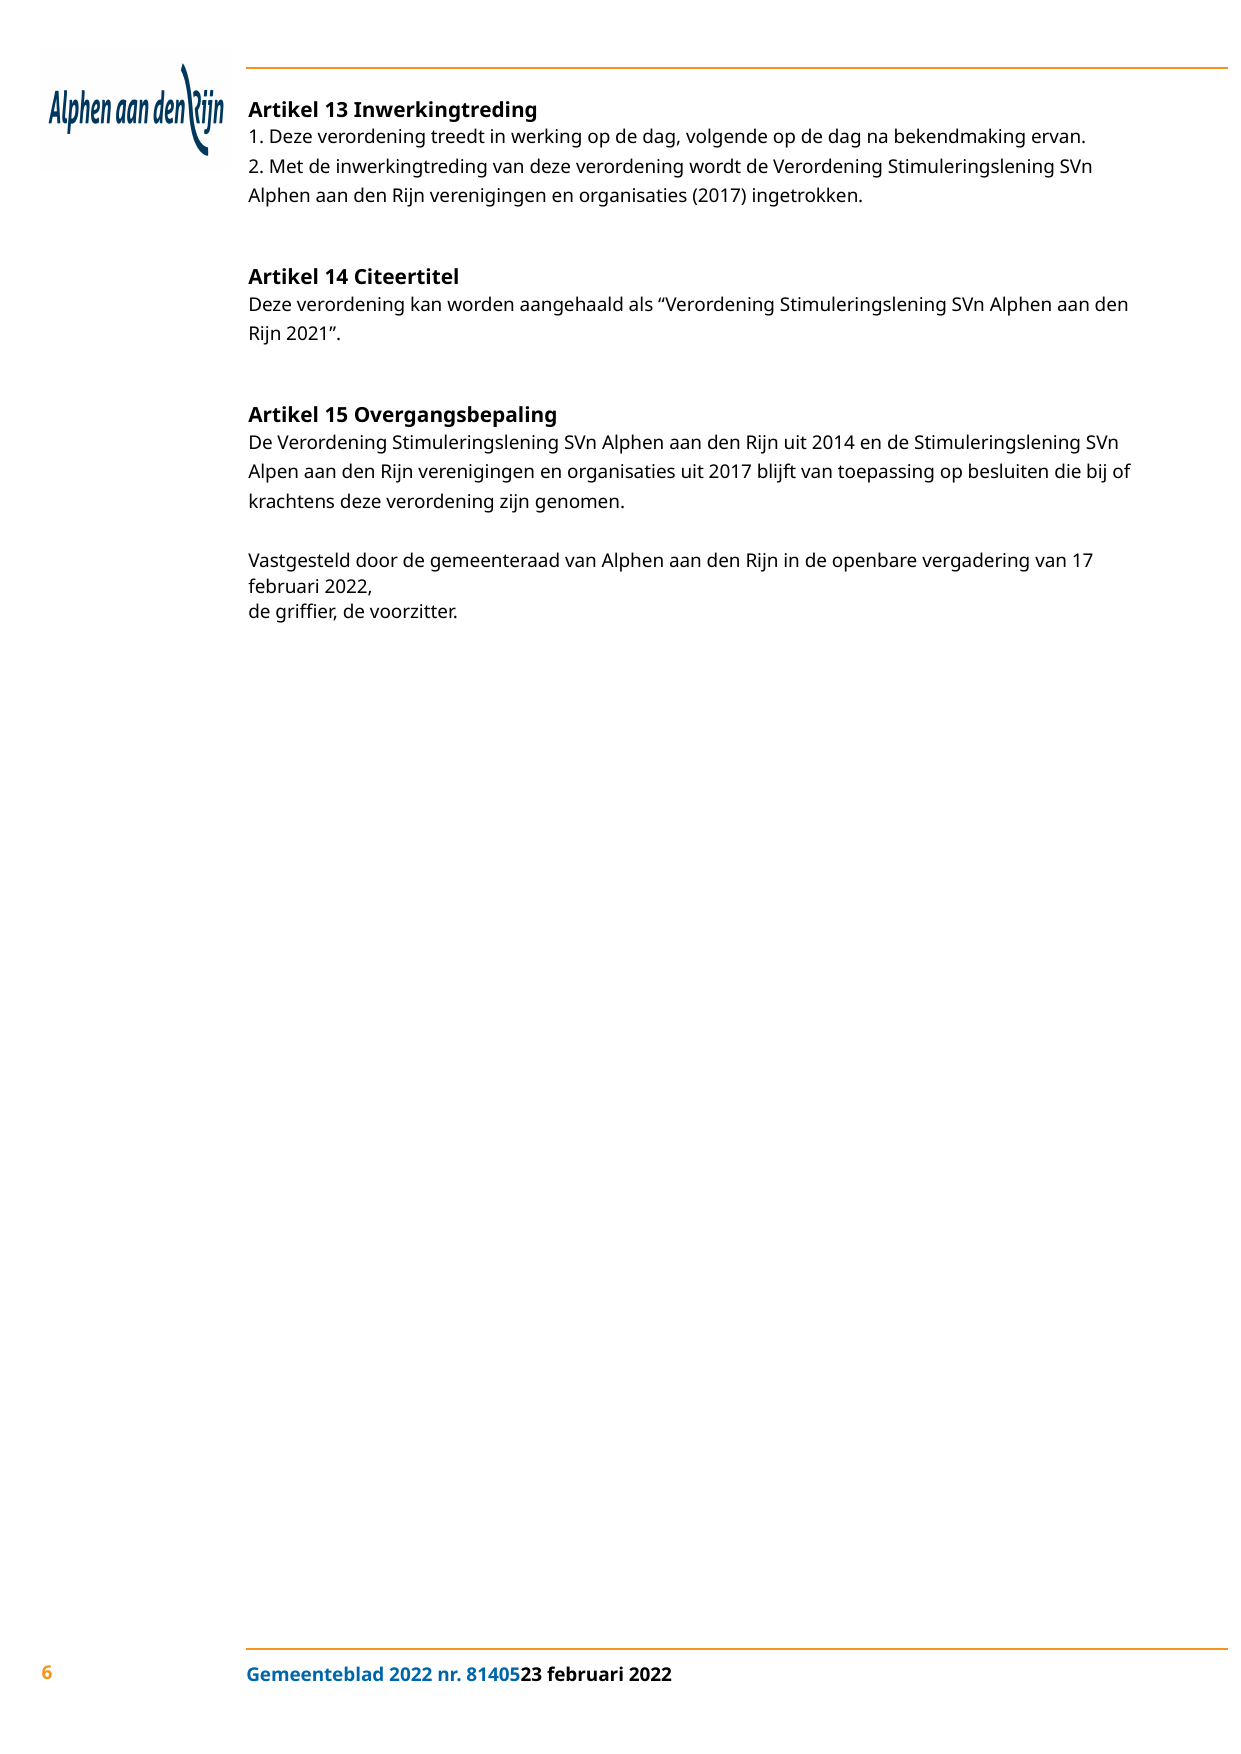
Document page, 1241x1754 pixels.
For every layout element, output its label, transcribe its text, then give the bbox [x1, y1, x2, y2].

text De Verordening Stimuleringslening SVn Alphen aan den Rijn uit 2014 en de Stimuleringslening SVn Alpen aan den Rijn verenigingen en organisaties uit 2017 blijft van toepassing op besluiten die bij of krachtens deze verordening zijn genomen. [248, 429, 1152, 514]
text 2. Met de inwerkingtreding van deze verordening wordt de Verordening Stimuleringslening SVn Alphen aan den Rijn verenigingen en organisaties (2017) ingetrokken. [248, 153, 1152, 208]
picture [41, 47, 231, 172]
text Artikel 15 Overgangsbepaling [248, 400, 1152, 429]
text de griffier, de voorzitter. [248, 599, 1152, 624]
text Artikel 13 Inwerkingtreding [248, 95, 1152, 123]
text 1. Deze verordening treedt in werking op de dag, volgende op de dag na bekendmaking ervan. [248, 123, 1152, 149]
text Artikel 14 Citeertitel [248, 262, 1152, 291]
text Deze verordening kan worden aangehaald als “Verordening Stimuleringslening SVn Alphen aan den Rijn 2021”. [248, 291, 1152, 346]
text Vastgesteld door de gemeenteraad van Alphen aan den Rijn in de openbare vergadering van 17 februari 2022, [248, 547, 1152, 599]
